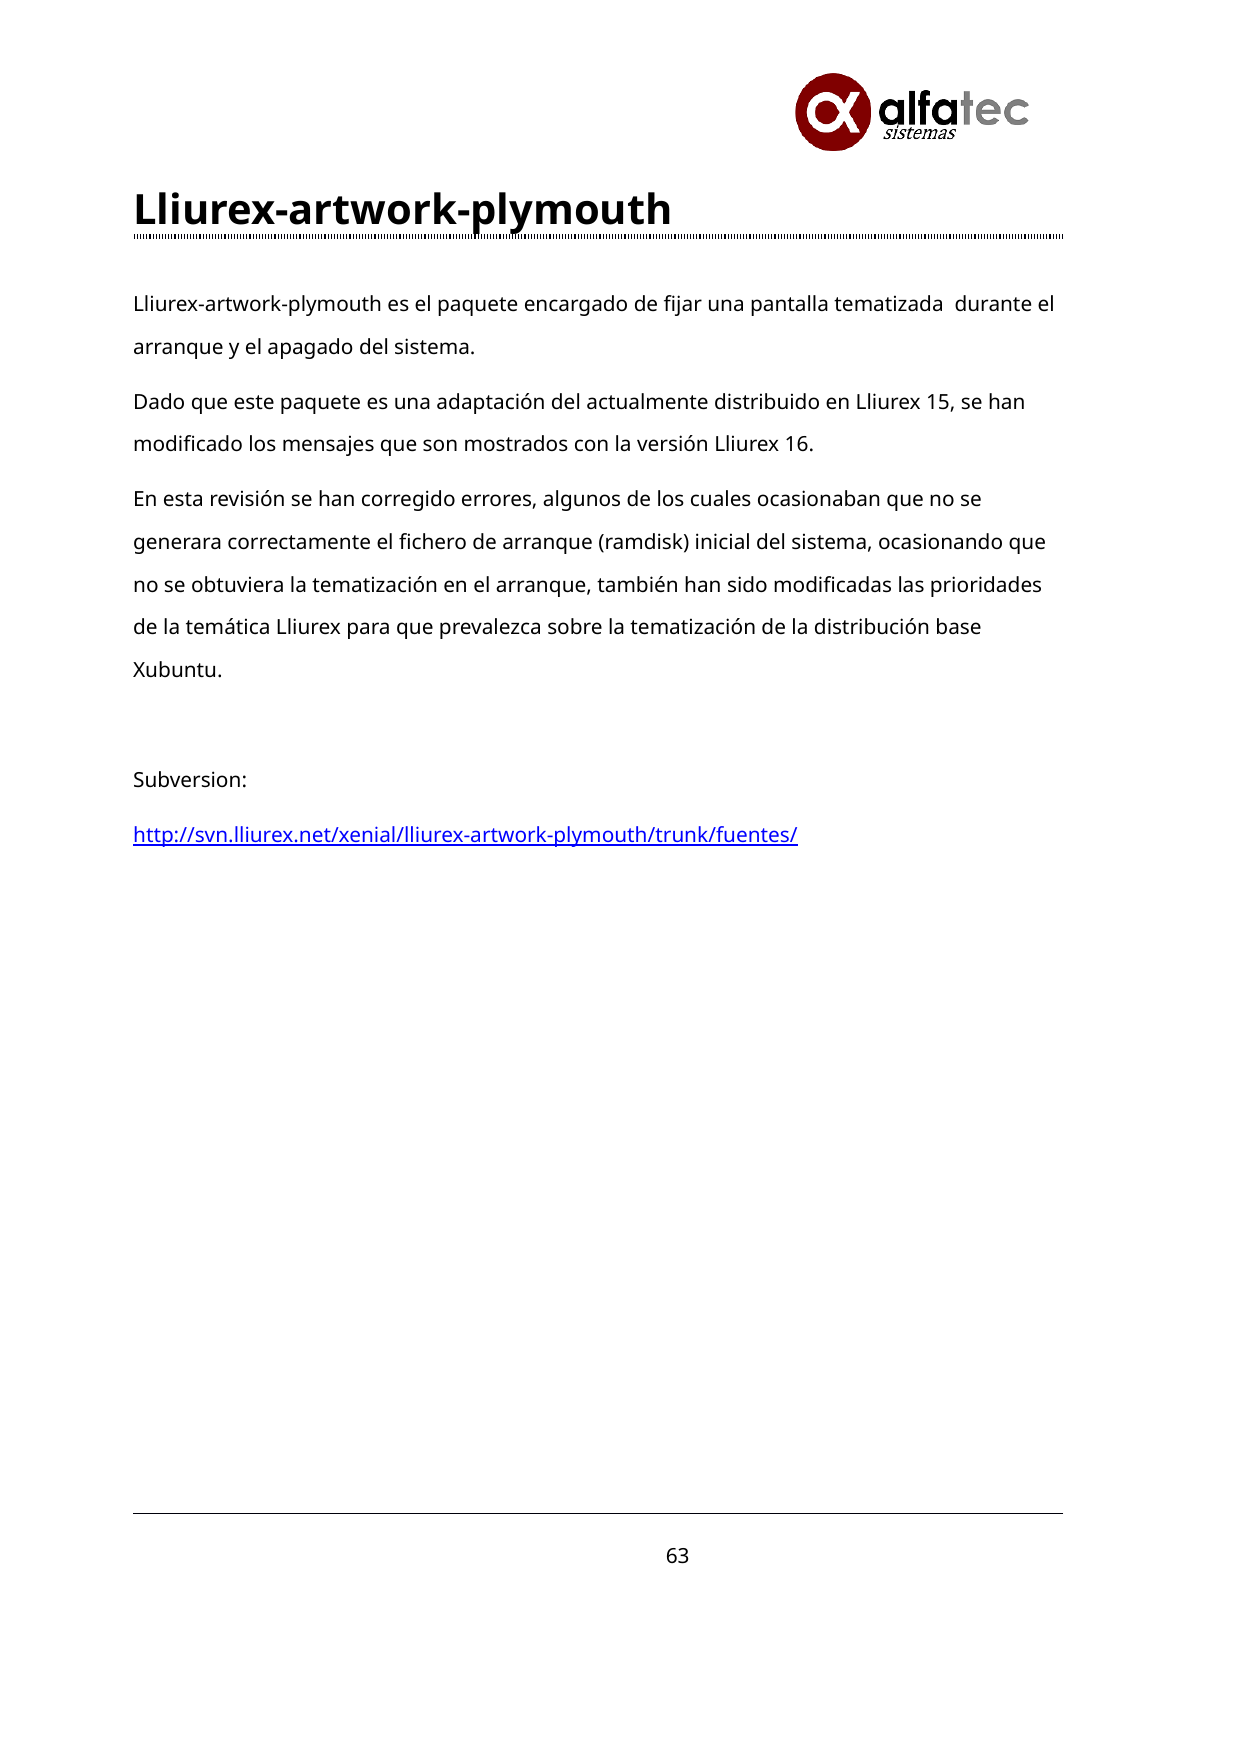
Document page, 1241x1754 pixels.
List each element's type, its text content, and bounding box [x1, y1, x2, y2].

text En esta revisión se han corregido errores, algunos de los cuales ocasionaban que no se generara correctamente el fichero de arranque (ramdisk) inicial del sistema, ocasionando que no se obtuviera la tematización en el arranque, también han sido modificadas las prioridades de la temática Lliurex para que prevalezca sobre la tematización de la distribución base Xubuntu. [133, 484, 1063, 683]
text Dado que este paquete es una adaptación del actualmente distribuido en Lliurex 15, se han modificado los mensajes que son mostrados con la versión Lliurex 16. [133, 387, 1063, 458]
text http://svn.lliurex.net/xenial/lliurex-artwork-plymouth/trunk/fuentes/ [133, 820, 1063, 849]
text Subversion: [133, 765, 1063, 794]
subtitle Lliurex-artwork-plymouth [133, 191, 1063, 239]
text Lliurex-artwork-plymouth es el paquete encargado de fijar una pantalla tematizada durante el arranque y el apagado del sistema. [133, 289, 1063, 360]
picture [795, 73, 1031, 151]
